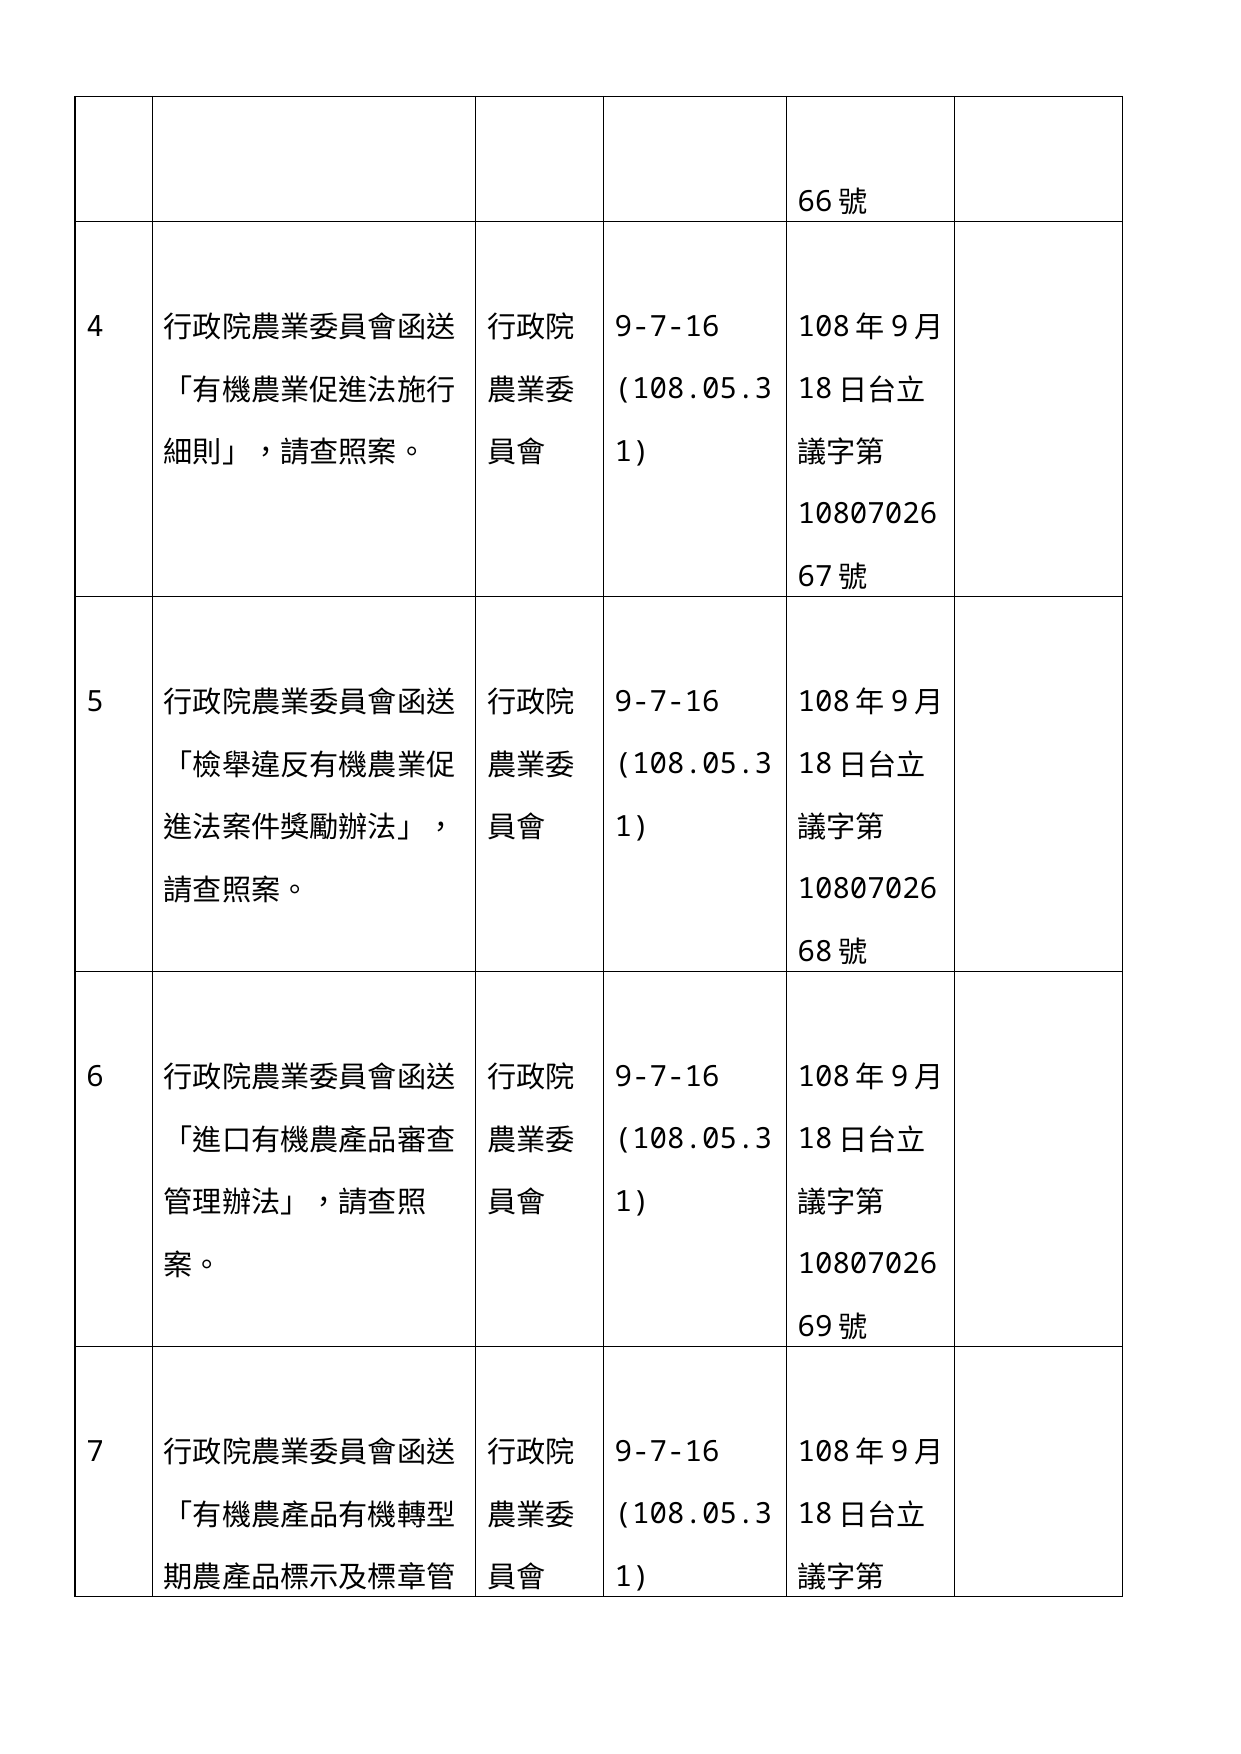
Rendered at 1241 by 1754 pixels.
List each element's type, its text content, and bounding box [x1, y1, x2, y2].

table_cell 4 [76, 222, 152, 596]
table_cell 66號 [787, 97, 954, 221]
table_cell [955, 597, 1122, 971]
table_cell 9-7-16 (108.05.31) [604, 222, 786, 596]
table_cell [955, 97, 1122, 221]
table_cell 行政院農業委員會 [476, 222, 603, 596]
table_cell 108年9月18日台立議字第1080702667號 [787, 222, 954, 596]
table_cell [604, 97, 786, 221]
table_cell 行政院農業委員會 [476, 1347, 603, 1596]
table_cell 9-7-16 (108.05.31) [604, 597, 786, 971]
table_cell 108年9月18日台立議字第1080702668號 [787, 597, 954, 971]
table_cell 行政院農業委員會函送「有機農產品有機轉型期農產品標示及標章管 [153, 1347, 475, 1596]
table_cell 9-7-16 (108.05.31) [604, 972, 786, 1346]
table_cell 行政院農業委員會函送「檢舉違反有機農業促進法案件獎勵辦法」，請查照案。 [153, 597, 475, 971]
table_cell 行政院農業委員會 [476, 972, 603, 1346]
table_cell 行政院農業委員會 [476, 597, 603, 971]
table_cell [476, 97, 603, 221]
table_cell [955, 1347, 1122, 1596]
table_cell 6 [76, 972, 152, 1346]
table_cell 行政院農業委員會函送「進口有機農產品審查管理辦法」，請查照案。 [153, 972, 475, 1346]
table_cell 5 [76, 597, 152, 971]
table_cell 108年9月18日台立議字第 [787, 1347, 954, 1596]
table_cell 9-7-16 (108.05.31) [604, 1347, 786, 1596]
table_cell [955, 972, 1122, 1346]
table_cell 7 [76, 1347, 152, 1596]
table_cell [153, 97, 475, 221]
table_cell [955, 222, 1122, 596]
table_cell 108年9月18日台立議字第1080702669號 [787, 972, 954, 1346]
table_cell 行政院農業委員會函送「有機農業促進法施行細則」，請查照案。 [153, 222, 475, 596]
table_cell [76, 97, 152, 221]
